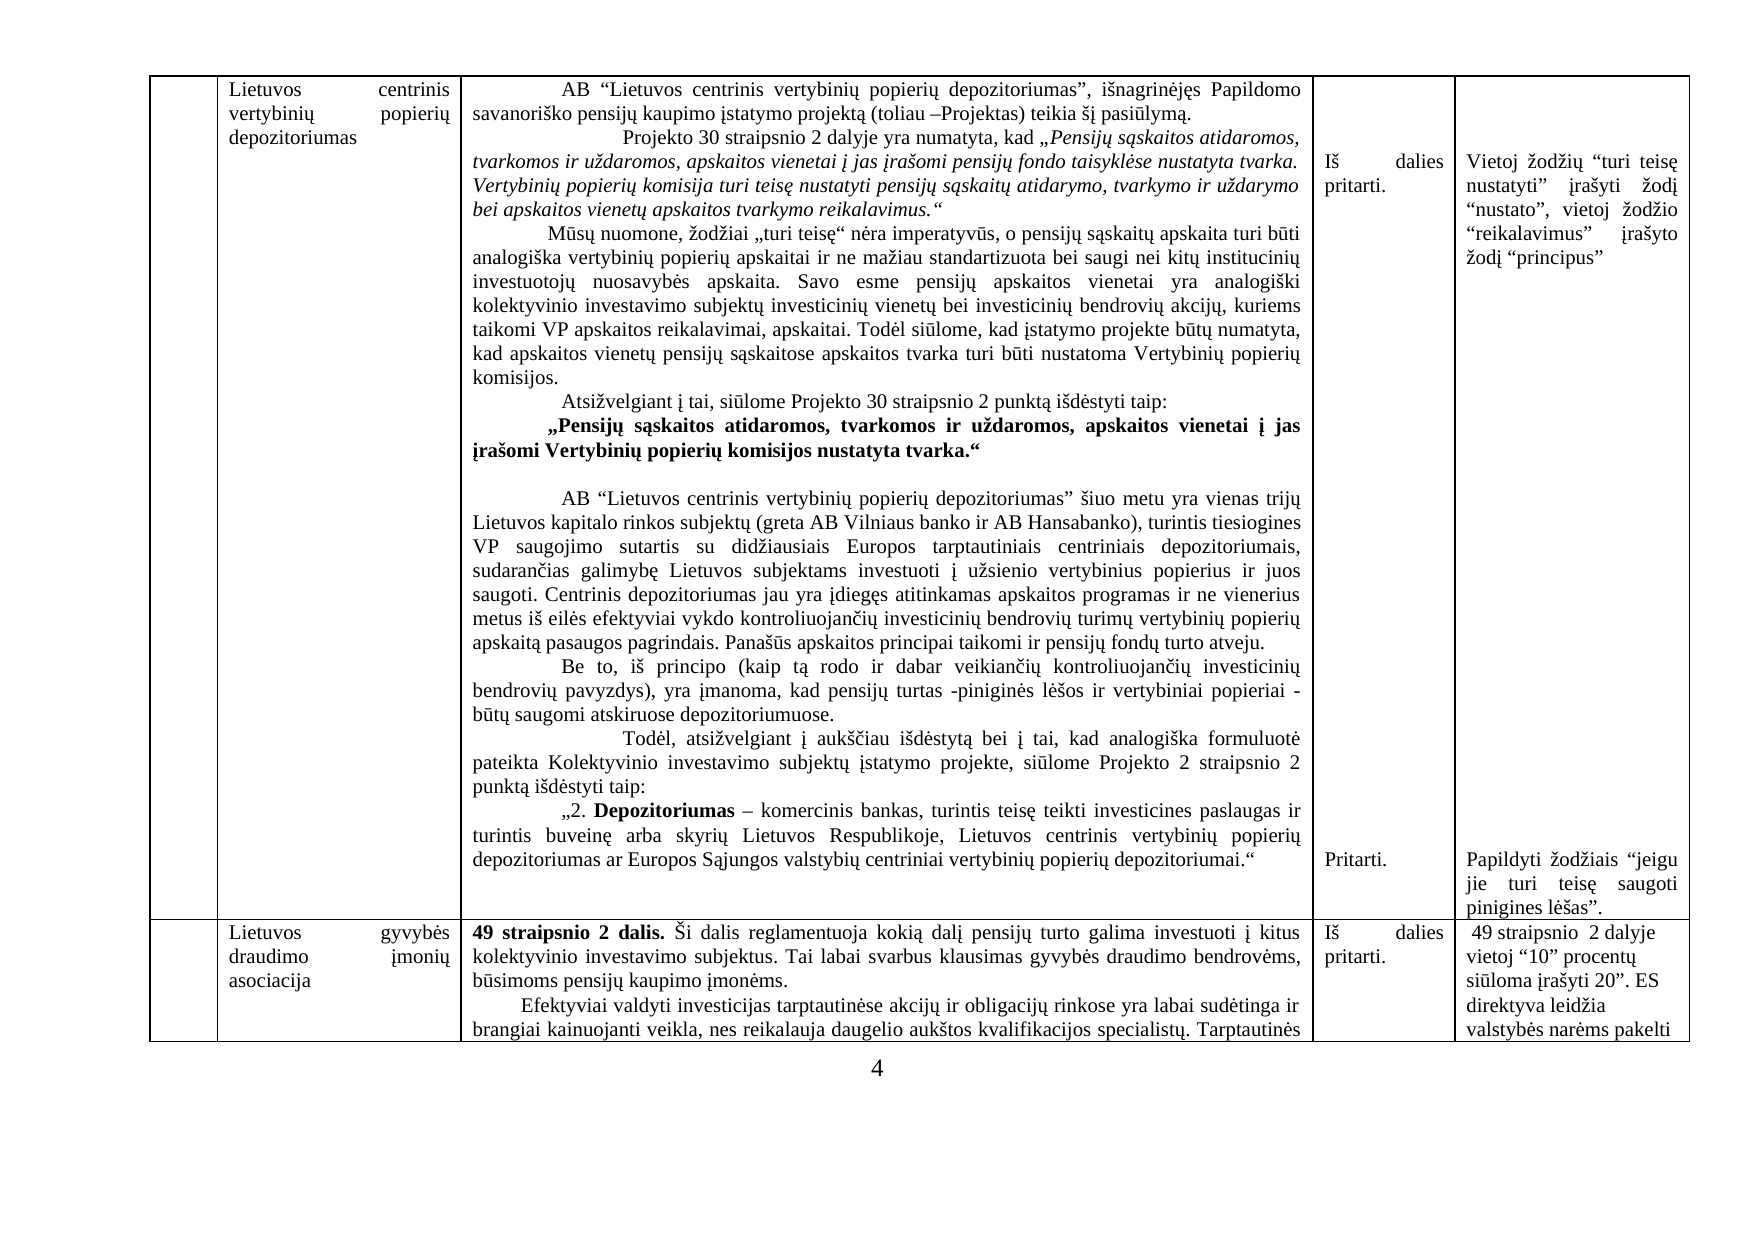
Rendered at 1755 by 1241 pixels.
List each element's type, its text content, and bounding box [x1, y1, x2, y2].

table_cell AB “Lietuvos centrinis vertybinių popierių depozitoriumas”, išnagrinėjęs Papildomo savanoriško pensijų kaupimo įstatymo projektą (toliau –Projektas) teikia šį pasiūlymą. Projekto 30 straipsnio 2 dalyje yra numatyta, kad „Pensijų sąskaitos atidaromos, tvarkomos ir uždaromos, apskaitos vienetai į jas įrašomi pensijų fondo taisyklėse nustatyta tvarka. Vertybinių popierių komisija turi teisę nustatyti pensijų sąskaitų atidarymo, tvarkymo ir uždarymo bei apskaitos vienetų apskaitos tvarkymo reikalavimus.“ Mūsų nuomone, žodžiai „turi teisę“ nėra imperatyvūs, o pensijų sąskaitų apskaita turi būti analogiška vertybinių popierių apskaitai ir ne mažiau standartizuota bei saugi nei kitų institucinių investuotojų nuosavybės apskaita. Savo esme pensijų apskaitos vienetai yra analogiški kolektyvinio investavimo subjektų investicinių vienetų bei investicinių bendrovių akcijų, kuriems taikomi VP apskaitos reikalavimai, apskaitai. Todėl siūlome, kad įstatymo projekte būtų numatyta, kad apskaitos vienetų pensijų sąskaitose apskaitos tvarka turi būti nustatoma Vertybinių popierių komisijos. Atsižvelgiant į tai, siūlome Projekto 30 straipsnio 2 punktą išdėstyti taip: „Pensijų sąskaitos atidaromos, tvarkomos ir uždaromos, apskaitos vienetai į jas įrašomi Vertybinių popierių komisijos nustatyta tvarka.“ AB “Lietuvos centrinis vertybinių popierių depozitoriumas” šiuo metu yra vienas trijų Lietuvos kapitalo rinkos subjektų (greta AB Vilniaus banko ir AB Hansabanko), turintis tiesiogines VP saugojimo sutartis su didžiausiais Europos tarptautiniais centriniais depozitoriumais, sudarančias galimybę Lietuvos subjektams investuoti į užsienio vertybinius popierius ir juos saugoti. Centrinis depozitoriumas jau yra įdiegęs atitinkamas apskaitos programas ir ne vienerius metus iš eilės efektyviai vykdo kontroliuojančių investicinių bendrovių turimų vertybinių popierių apskaitą pasaugos pagrindais. Panašūs apskaitos principai taikomi ir pensijų fondų turto atveju. Be to, iš principo (kaip tą rodo ir dabar veikiančių kontroliuojančių investicinių bendrovių pavyzdys), yra įmanoma, kad pensijų turtas -piniginės lėšos ir vertybiniai popieriai -būtų saugomi atskiruose depozitoriumuose. Todėl, atsižvelgiant į aukščiau išdėstytą bei į tai, kad analogiška formuluotė pateikta Kolektyvinio investavimo subjektų įstatymo projekte, siūlome Projekto 2 straipsnio 2 punktą išdėstyti taip: „2. Depozitoriumas – komercinis bankas, turintis teisę teikti investicines paslaugas ir turintis buveinę arba skyrių Lietuvos Respublikoje, Lietuvos centrinis vertybinių popierių depozitoriumas ar Europos Sąjungos valstybių centriniai vertybinių popierių depozitoriumai.“ [462, 77, 1312, 919]
table_cell Vietoj žodžių “turi teisę nustatyti” įrašyti žodį “nustato”, vietoj žodžio “reikalavimus” įrašyto žodį “principus” Papildyti žodžiais “jeigu jie turi teisę saugoti pinigines lėšas”. [1456, 77, 1689, 919]
table_cell 49 straipsnio 2 dalyje vietoj “10” procentų siūloma įrašyti 20”. ES direktyva leidžia valstybės narėms pakelti [1456, 920, 1689, 1041]
table_cell Lietuvos gyvybės draudimo įmonių asociacija [218, 920, 460, 1041]
table_cell Lietuvos centrinis vertybinių popierių depozitoriumas [218, 77, 460, 919]
table_cell [151, 77, 217, 919]
table_cell 49 straipsnio 2 dalis. Ši dalis reglamentuoja kokią dalį pensijų turto galima investuoti į kitus kolektyvinio investavimo subjektus. Tai labai svarbus klausimas gyvybės draudimo bendrovėms, būsimoms pensijų kaupimo įmonėms. Efektyviai valdyti investicijas tarptautinėse akcijų ir obligacijų rinkose yra labai sudėtinga ir brangiai kainuojanti veikla, nes reikalauja daugelio aukštos kvalifikacijos specialistų. Tarptautinės [462, 920, 1312, 1041]
table_cell Iš dalies pritarti. Pritarti. [1314, 77, 1454, 919]
table_cell [151, 920, 217, 1041]
table_cell Iš dalies pritarti. [1314, 920, 1454, 1041]
